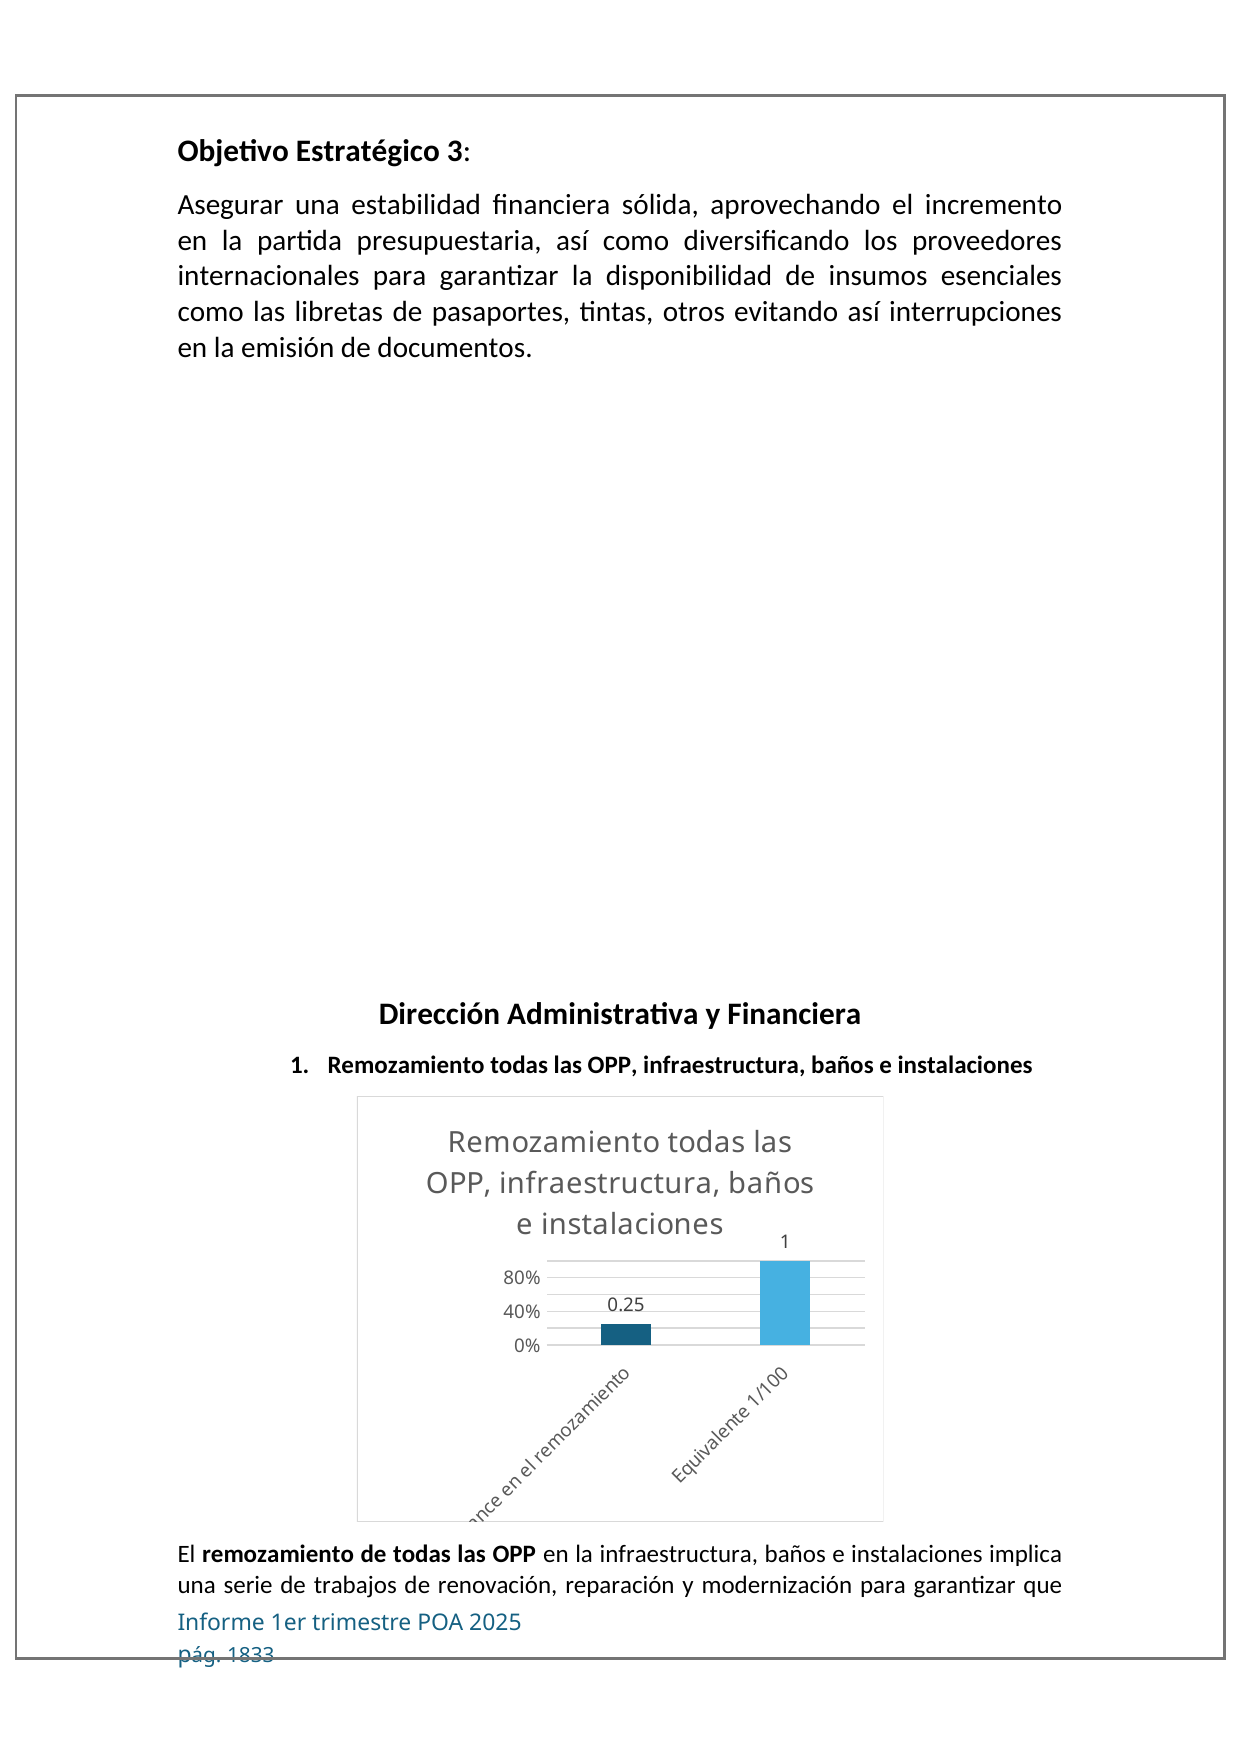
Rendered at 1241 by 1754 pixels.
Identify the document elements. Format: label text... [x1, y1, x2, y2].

text Objetivo Estratégico 3: [177, 131, 1063, 169]
text El remozamiento de todas las OPP en la infraestructura, baños e instalaciones implica una serie de trabajos de renovación, reparación y modernización para garantizar que estos espacios estén en condiciones óptimas para su funcionamiento y para el bienestar del personal, así como de los ciudadanos que los utilizan. Este proceso puede abarcar desde la mejora estética hasta la actualización de sistemas de infraestructura esenciales. Este producto tiene un nivel de avance satisfactorio. [177, 1538, 1063, 1599]
list Remozamiento todas las OPP, infraestructura, baños e instalaciones [290, 1049, 1063, 1080]
text Asegurar una estabilidad financiera sólida, aprovechando el incremento en la partida presupuestaria, así como diversificando los proveedores internacionales para garantizar la disponibilidad de insumos esenciales como las libretas de pasaportes, tintas, otros evitando así interrupciones en la emisión de documentos. [177, 186, 1063, 364]
text Dirección Administrativa y Financiera [177, 994, 1063, 1032]
